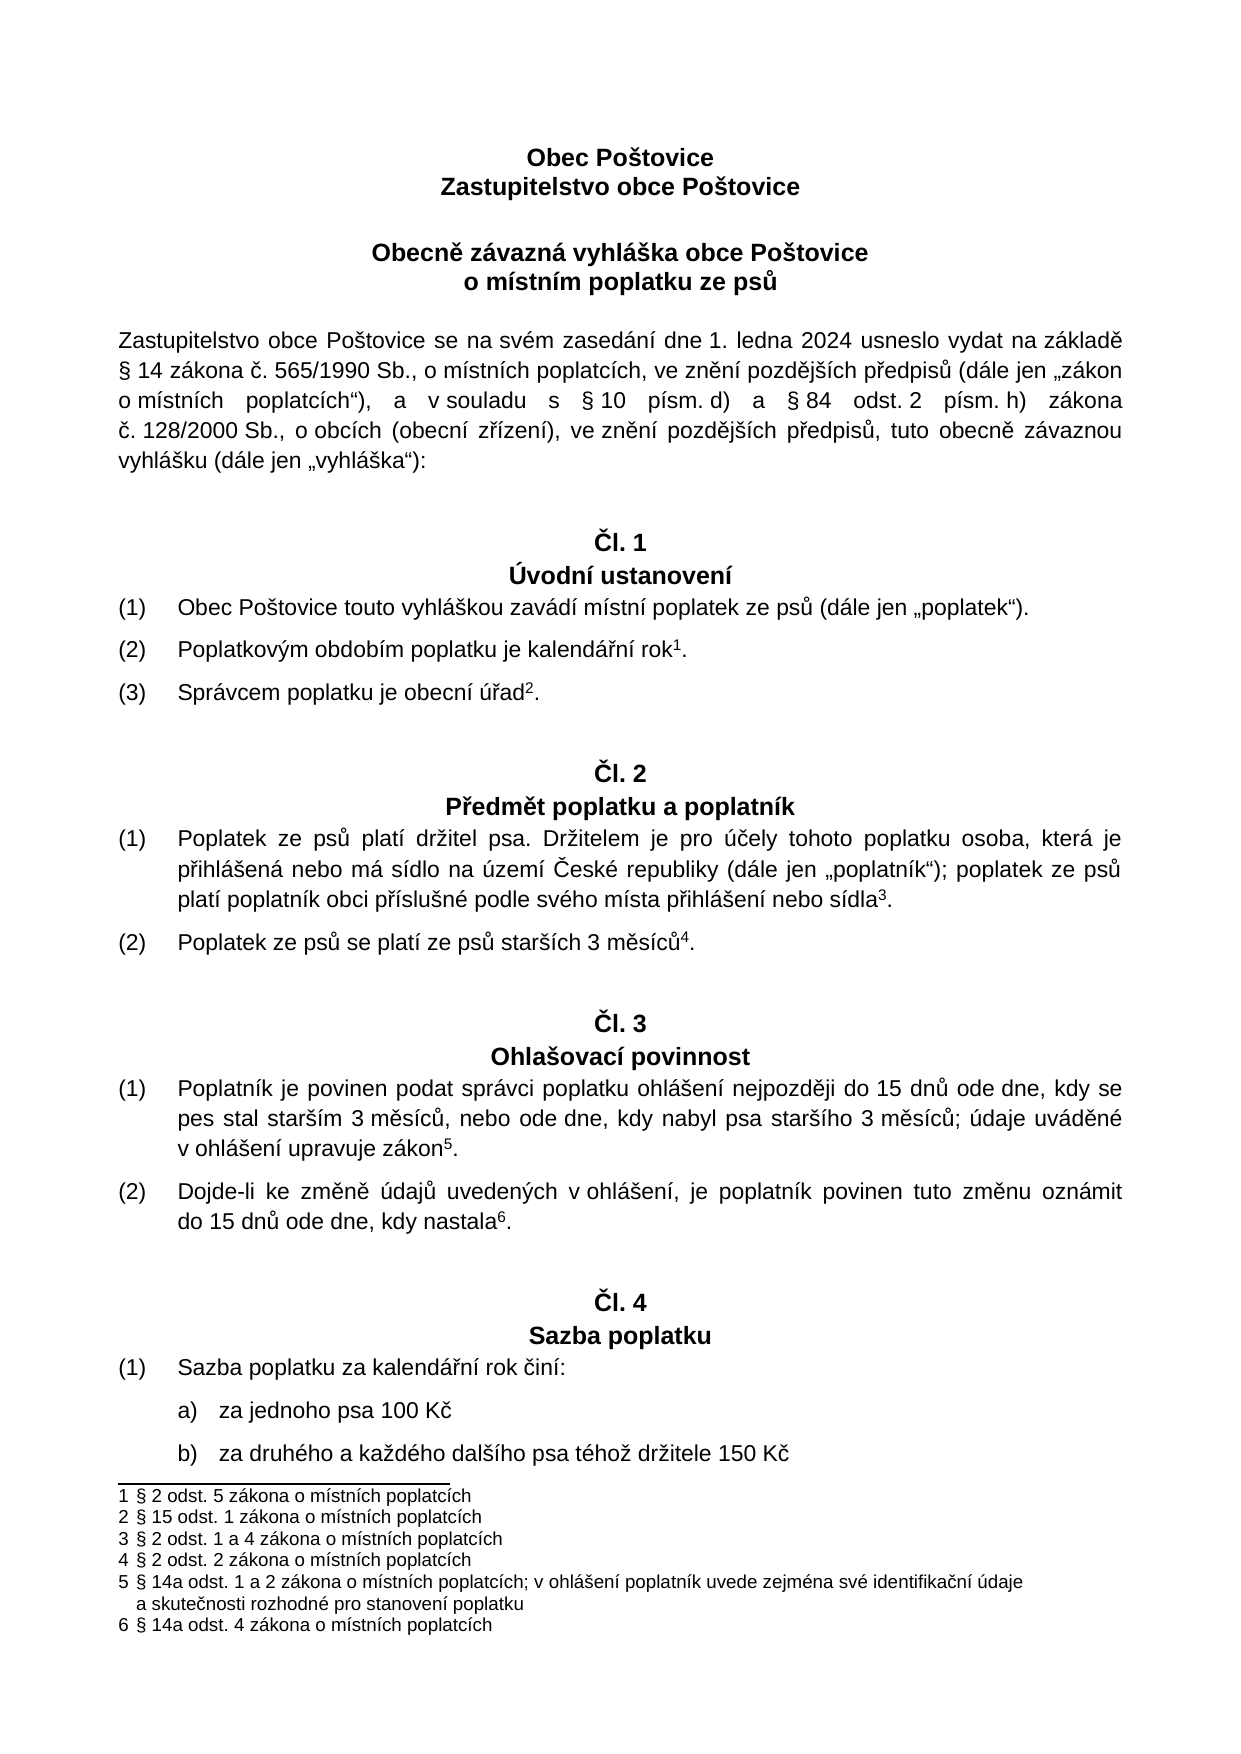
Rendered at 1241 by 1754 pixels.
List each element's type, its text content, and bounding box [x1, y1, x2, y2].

list § 14a odst. 4 zákona o místních poplatcích [118, 1614, 1122, 1635]
list Správcem poplatku je obecní úřad. [118, 679, 1122, 706]
subtitle Čl. 1 Úvodní ustanovení [118, 528, 1122, 589]
list § 15 odst. 1 zákona o místních poplatcích [118, 1506, 1122, 1528]
list Poplatník je povinen podat správci poplatku ohlášení nejpozději do 15 dnů ode dne, kdy se pes stal starším 3 měsíců, nebo ode dne, kdy nabyl psa staršího 3 měsíců; údaje uváděné v ohlášení upravuje zákon. [118, 1075, 1122, 1162]
subtitle Čl. 4 Sazba poplatku [118, 1288, 1122, 1350]
list Dojde-li ke změně údajů uvedených v ohlášení, je poplatník povinen tuto změnu oznámit do 15 dnů ode dne, kdy nastala. [118, 1178, 1122, 1234]
subtitle Čl. 2 Předmět poplatku a poplatník [118, 759, 1122, 821]
list za jednoho psa 100 Kč [177, 1397, 1122, 1423]
text Obec Poštovice Zastupitelstvo obce Poštovice [118, 143, 1122, 201]
list Poplatek ze psů se platí ze psů starších 3 měsíců. [118, 928, 1122, 955]
list Poplatek ze psů platí držitel psa. Držitelem je pro účely tohoto poplatku osoba, která je přihlášená nebo má sídlo na území České republiky (dále jen „poplatník“); poplatek ze psů platí poplatník obci příslušné podle svého místa přihlášení nebo sídla. [118, 825, 1122, 912]
list Poplatkovým obdobím poplatku je kalendářní rok. [118, 636, 1122, 663]
list za druhého a každého dalšího psa téhož držitele 150 Kč [177, 1440, 1122, 1466]
list § 2 odst. 1 a 4 zákona o místních poplatcích [118, 1528, 1122, 1549]
text Zastupitelstvo obce Poštovice se na svém zasedání dne 1. ledna 2024 usneslo vydat na základě § 14 zákona č. 565/1990 Sb., o místních poplatcích, ve znění pozdějších předpisů (dále jen „zákon o místních poplatcích“), a v souladu s § 10 písm. d) a § 84 odst. 2 písm. h) zákona č. 128/2000 Sb., o obcích (obecní zřízení), ve znění pozdějších předpisů, tuto obecně závaznou vyhlášku (dále jen „vyhláška“): [118, 327, 1122, 474]
list § 2 odst. 5 zákona o místních poplatcích [118, 1484, 1122, 1506]
subtitle Čl. 3 Ohlašovací povinnost [118, 1009, 1122, 1071]
subtitle Obecně závazná vyhláška obce Poštovice o místním poplatku ze psů [118, 238, 1122, 295]
list Sazba poplatku za kalendářní rok činí: [118, 1354, 1122, 1381]
list § 14a odst. 1 a 2 zákona o místních poplatcích; v ohlášení poplatník uvede zejména své identifikační údaje a skutečnosti rozhodné pro stanovení poplatku [118, 1571, 1122, 1614]
list § 2 odst. 2 zákona o místních poplatcích [118, 1549, 1122, 1571]
list Obec Poštovice touto vyhláškou zavádí místní poplatek ze psů (dále jen „poplatek“). [118, 594, 1122, 620]
